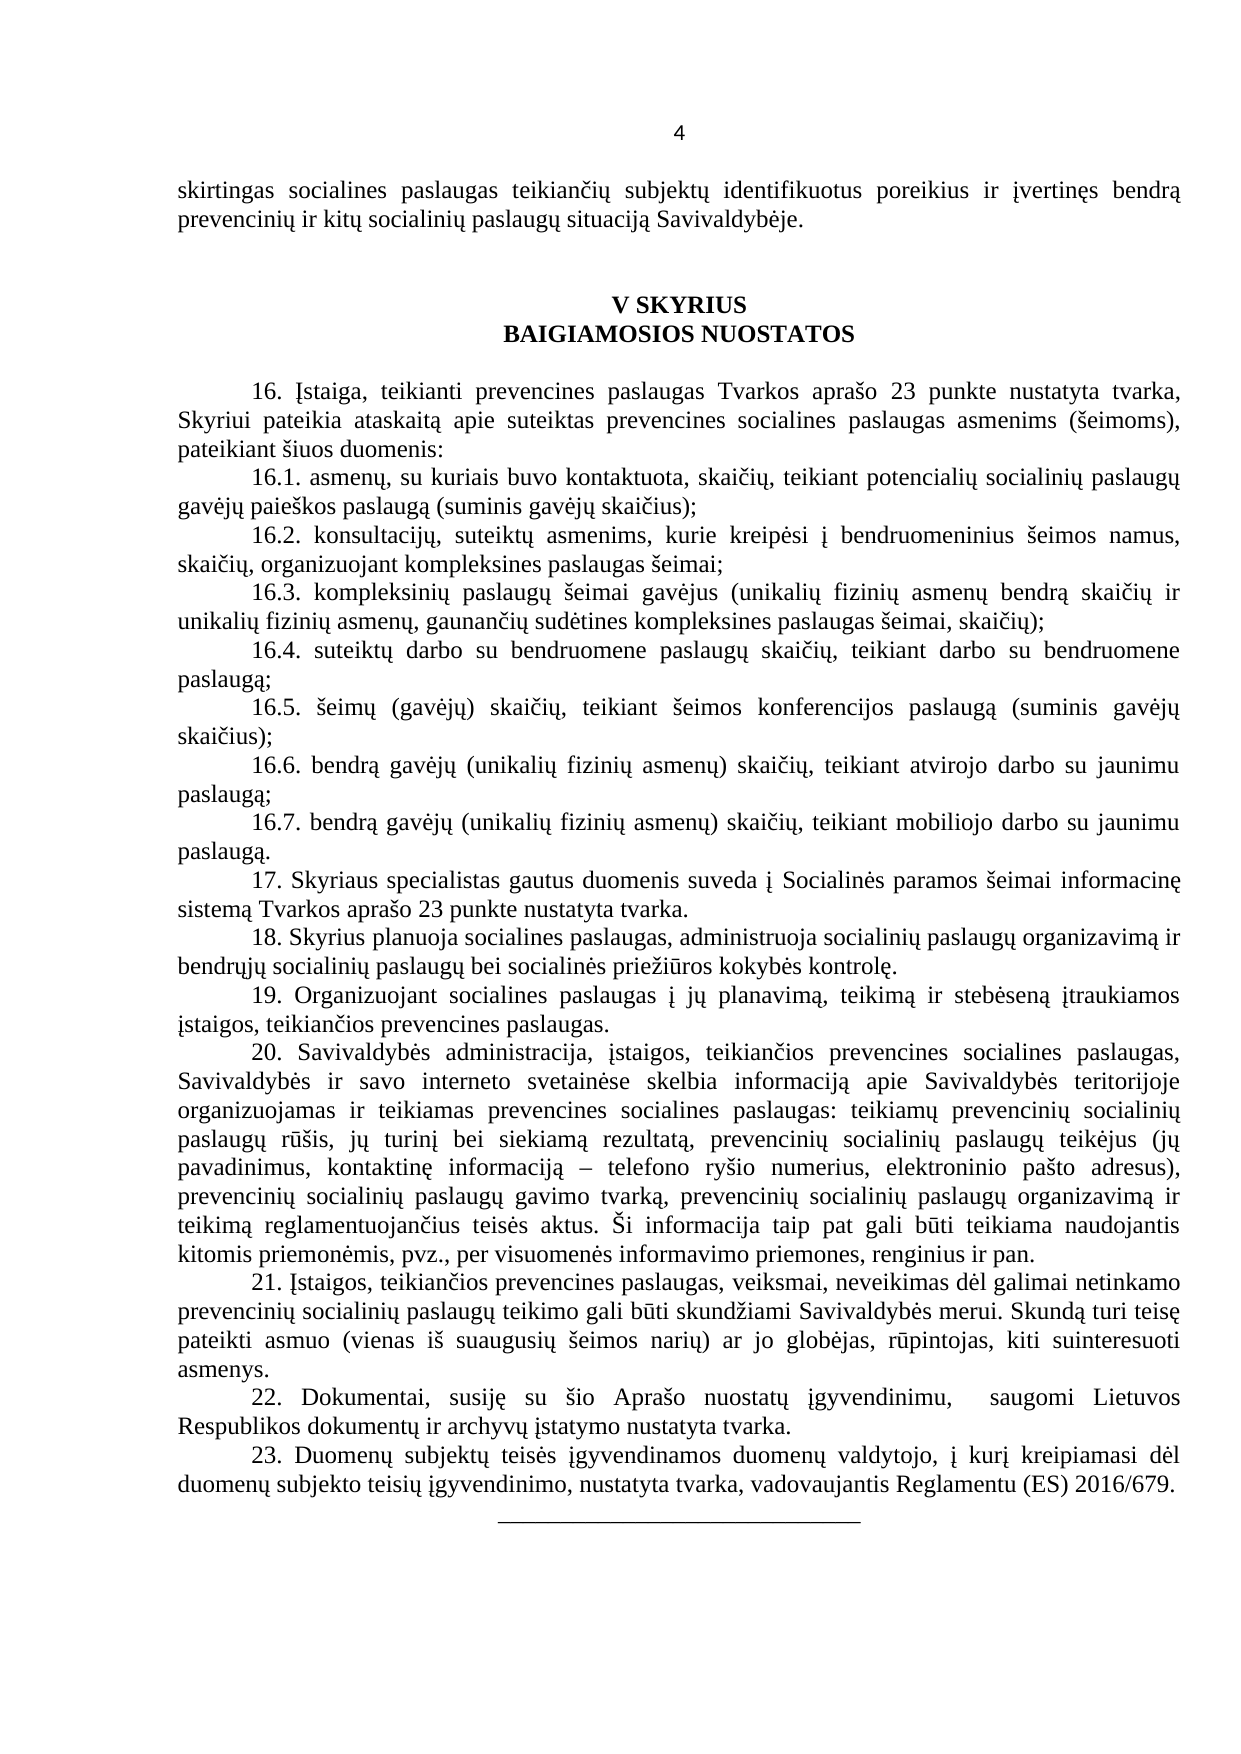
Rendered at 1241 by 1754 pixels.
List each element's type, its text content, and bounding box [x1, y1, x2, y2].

text V SKYRIUS [177, 290, 1181, 319]
text 19. Organizuojant socialines paslaugas į jų planavimą, teikimą ir stebėseną įtraukiamos įstaigos, teikiančios prevencines paslaugas. [177, 980, 1181, 1037]
text 23. Duomenų subjektų teisės įgyvendinamos duomenų valdytojo, į kurį kreipiamasi dėl duomenų subjekto teisių įgyvendinimo, nustatyta tvarka, vadovaujantis Reglamentu (ES) 2016/679. [177, 1440, 1181, 1497]
text 16.6. bendrą gavėjų (unikalių fizinių asmenų) skaičių, teikiant atvirojo darbo su jaunimu paslaugą; [177, 750, 1181, 807]
text 16.4. suteiktų darbo su bendruomene paslaugų skaičių, teikiant darbo su bendruomene paslaugą; [177, 635, 1181, 692]
text _____________________________ [177, 1497, 1181, 1526]
text 16.2. konsultacijų, suteiktų asmenims, kurie kreipėsi į bendruomeninius šeimos namus, skaičių, organizuojant kompleksines paslaugas šeimai; [177, 520, 1181, 577]
text 16.1. asmenų, su kuriais buvo kontaktuota, skaičių, teikiant potencialių socialinių paslaugų gavėjų paieškos paslaugą (suminis gavėjų skaičius); [177, 462, 1181, 520]
text 16. Įstaiga, teikianti prevencines paslaugas Tvarkos aprašo 23 punkte nustatyta tvarka, Skyriui pateikia ataskaitą apie suteiktas prevencines socialines paslaugas asmenims (šeimoms), pateikiant šiuos duomenis: [177, 376, 1181, 462]
text BAIGIAMOSIOS NUOSTATOS [177, 319, 1181, 347]
text 22. Dokumentai, susiję su šio Aprašo nuostatų įgyvendinimu, saugomi Lietuvos Respublikos dokumentų ir archyvų įstatymo nustatyta tvarka. [177, 1382, 1181, 1440]
text 18. Skyrius planuoja socialines paslaugas, administruoja socialinių paslaugų organizavimą ir bendrųjų socialinių paslaugų bei socialinės priežiūros kokybės kontrolę. [177, 922, 1181, 980]
text 17. Skyriaus specialistas gautus duomenis suveda į Socialinės paramos šeimai informacinę sistemą Tvarkos aprašo 23 punkte nustatyta tvarka. [177, 865, 1181, 922]
text 16.5. šeimų (gavėjų) skaičių, teikiant šeimos konferencijos paslaugą (suminis gavėjų skaičius); [177, 692, 1181, 750]
text 20. Savivaldybės administracija, įstaigos, teikiančios prevencines socialines paslaugas, Savivaldybės ir savo interneto svetainėse skelbia informaciją apie Savivaldybės teritorijoje organizuojamas ir teikiamas prevencines socialines paslaugas: teikiamų prevencinių socialinių paslaugų rūšis, jų turinį bei siekiamą rezultatą, prevencinių socialinių paslaugų teikėjus (jų pavadinimus, kontaktinę informaciją – telefono ryšio numerius, elektroninio pašto adresus), prevencinių socialinių paslaugų gavimo tvarką, prevencinių socialinių paslaugų organizavimą ir teikimą reglamentuojančius teisės aktus. Ši informacija taip pat gali būti teikiama naudojantis kitomis priemonėmis, pvz., per visuomenės informavimo priemones, renginius ir pan. [177, 1037, 1181, 1267]
text 16.7. bendrą gavėjų (unikalių fizinių asmenų) skaičių, teikiant mobiliojo darbo su jaunimu paslaugą. [177, 807, 1181, 865]
text skirtingas socialines paslaugas teikiančių subjektų identifikuotus poreikius ir įvertinęs bendrą prevencinių ir kitų socialinių paslaugų situaciją Savivaldybėje. [177, 175, 1181, 232]
text 16.3. kompleksinių paslaugų šeimai gavėjus (unikalių fizinių asmenų bendrą skaičių ir unikalių fizinių asmenų, gaunančių sudėtines kompleksines paslaugas šeimai, skaičių); [177, 577, 1181, 635]
text 21. Įstaigos, teikiančios prevencines paslaugas, veiksmai, neveikimas dėl galimai netinkamo prevencinių socialinių paslaugų teikimo gali būti skundžiami Savivaldybės merui. Skundą turi teisę pateikti asmuo (vienas iš suaugusių šeimos narių) ar jo globėjas, rūpintojas, kiti suinteresuoti asmenys. [177, 1267, 1181, 1382]
